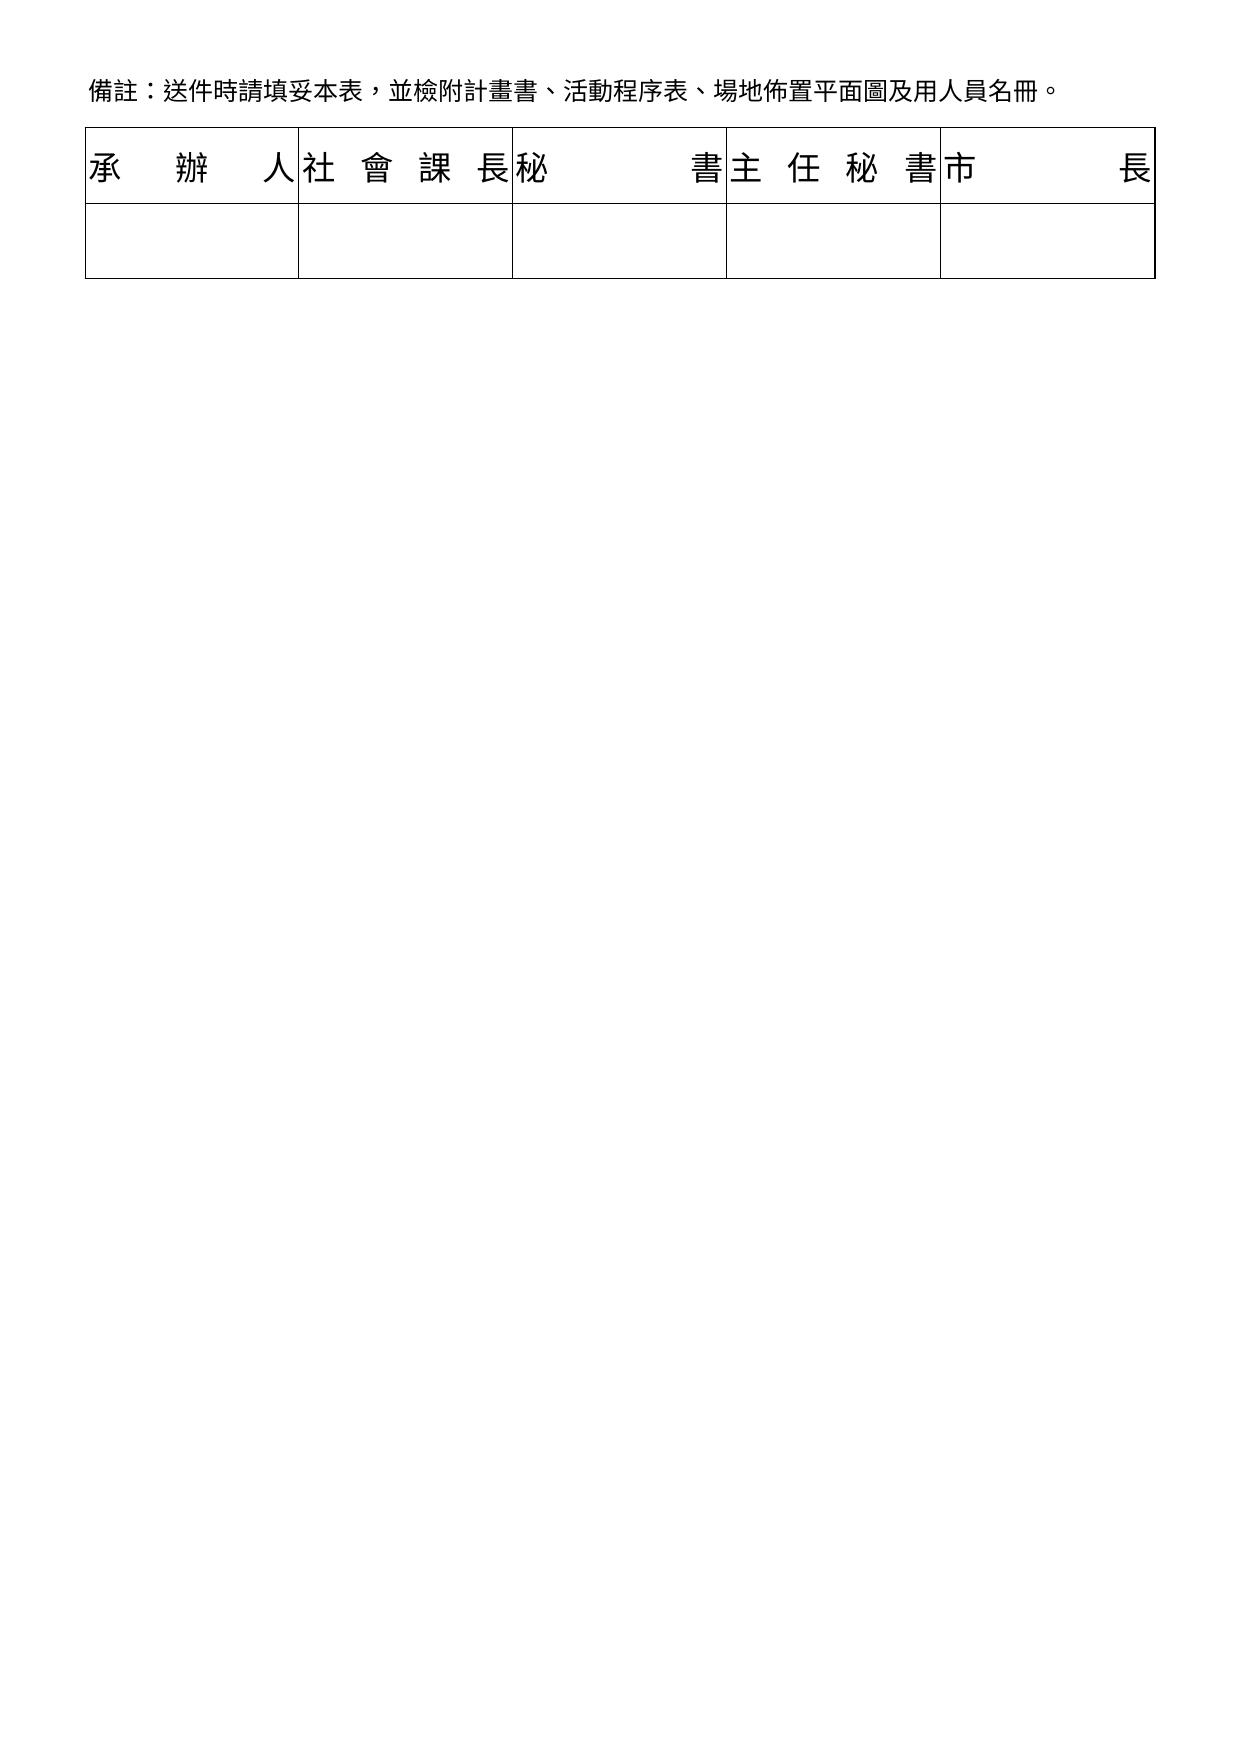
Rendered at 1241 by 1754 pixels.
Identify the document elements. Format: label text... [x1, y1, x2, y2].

table_cell [513, 204, 726, 278]
table_cell [941, 204, 1154, 278]
table_cell [86, 204, 298, 278]
table_cell [299, 204, 512, 278]
table_cell [727, 204, 940, 278]
table_header 秘書 [513, 128, 726, 203]
table_header 市長 [941, 128, 1154, 203]
table_header 承辦人 [86, 128, 298, 203]
table_header 社會課長 [299, 128, 512, 203]
table_header 主任秘書 [727, 128, 940, 203]
text 備註：送件時請填妥本表，並檢附計畫書、活動程序表、場地佈置平面圖及用人員名冊。 [89, 71, 1152, 108]
